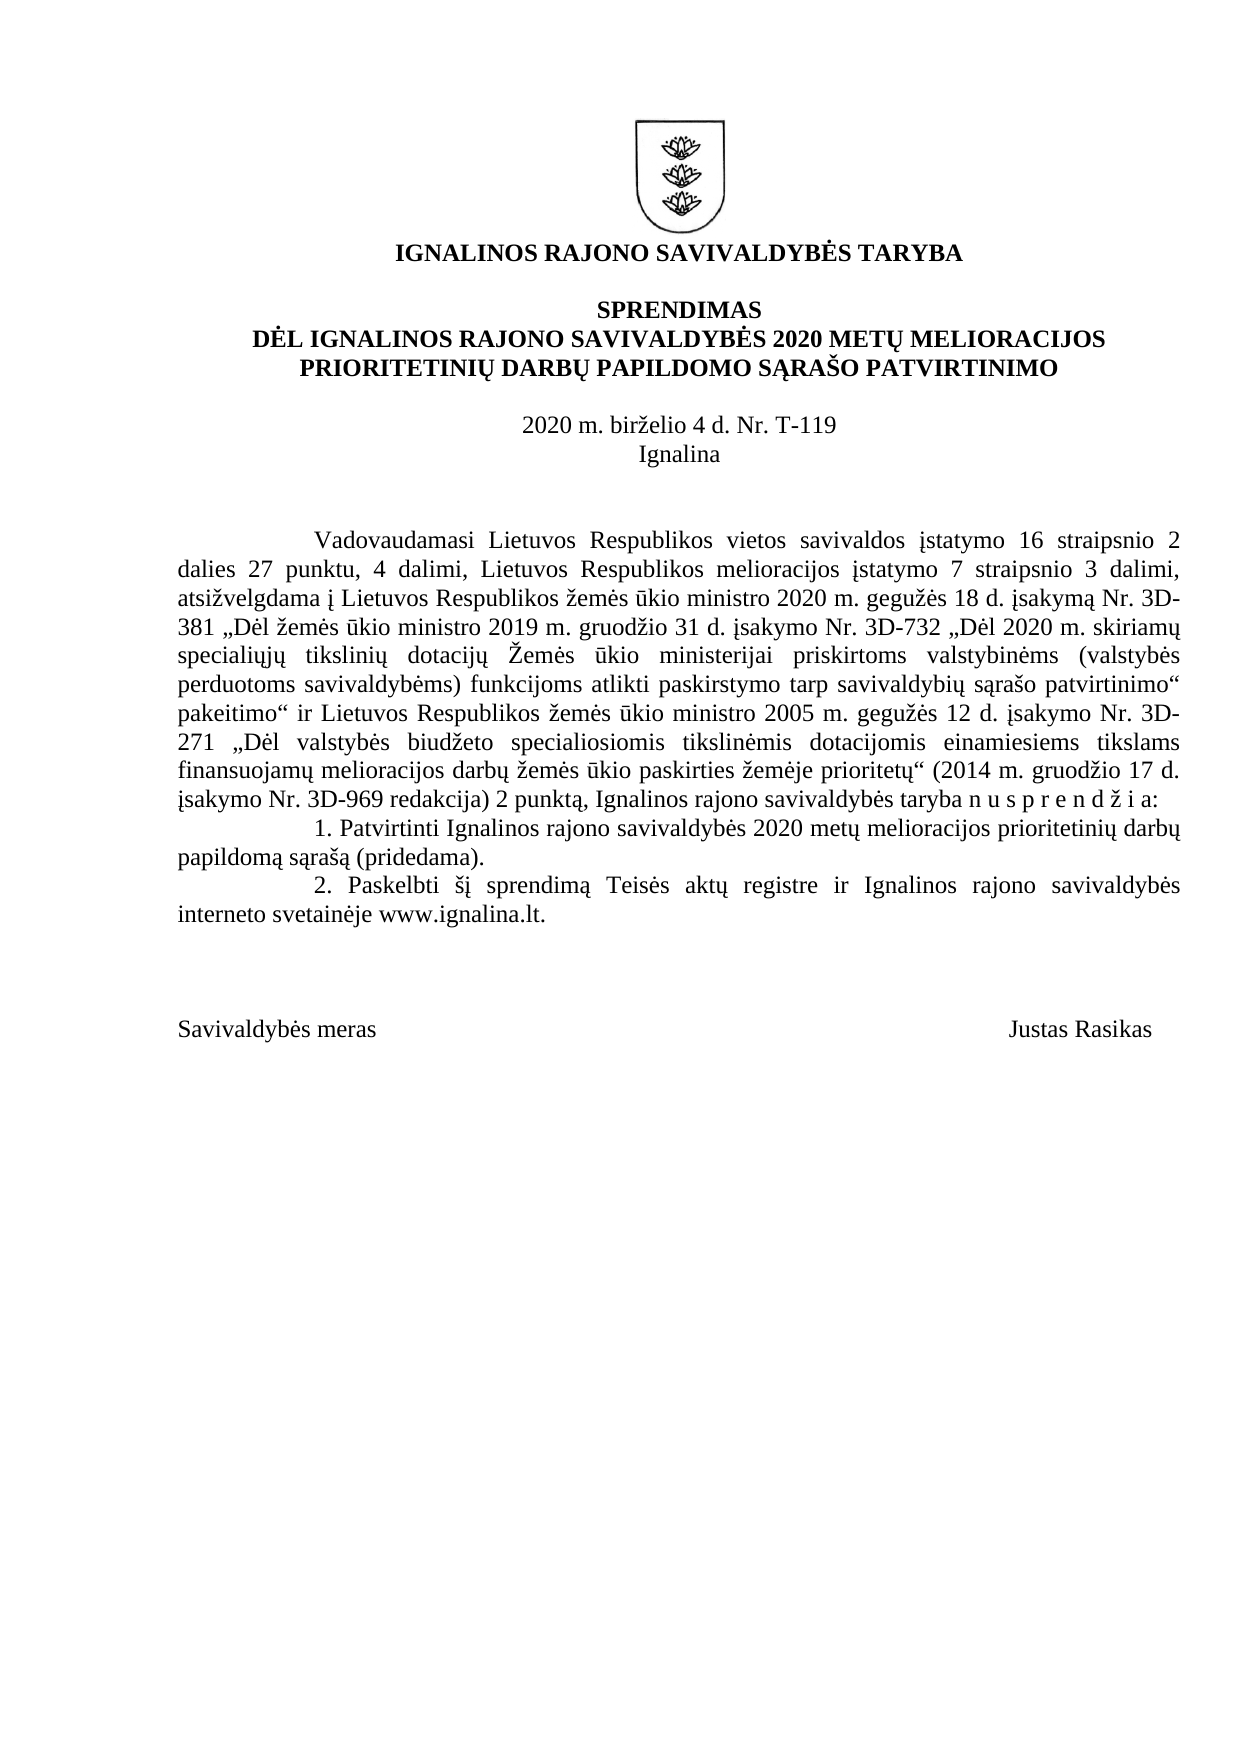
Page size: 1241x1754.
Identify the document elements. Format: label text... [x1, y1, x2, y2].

text Savivaldybės meras Justas Rasikas [177, 1014, 1181, 1043]
text DĖL IGNALINOS RAJONO SAVIVALDYBĖS 2020 METŲ MELIORACIJOS PRIORITETINIŲ DARBŲ PAPILDOMO SĄRAŠO PATVIRTINIMO [177, 324, 1181, 382]
text SPRENDIMAS [177, 295, 1181, 324]
text Ignalina [177, 439, 1181, 468]
text 2020 m. birželio 4 d. Nr. T-119 [177, 410, 1181, 439]
text 2. Paskelbti šį sprendimą Teisės aktų registre ir Ignalinos rajono savivaldybės interneto svetainėje www.ignalina.lt. [177, 870, 1181, 928]
text IGNALINOS RAJONO SAVIVALDYBĖS TARYBA [177, 238, 1181, 267]
text 1. Patvirtinti Ignalinos rajono savivaldybės 2020 metų melioracijos prioritetinių darbų papildomą sąrašą (pridedama). [177, 813, 1181, 870]
text Vadovaudamasi Lietuvos Respublikos vietos savivaldos įstatymo 16 straipsnio 2 dalies 27 punktu, 4 dalimi, Lietuvos Respublikos melioracijos įstatymo 7 straipsnio 3 dalimi, atsižvelgdama į Lietuvos Respublikos žemės ūkio ministro 2020 m. gegužės 18 d. įsakymą Nr. 3D-381 „Dėl žemės ūkio ministro 2019 m. gruodžio 31 d. įsakymo Nr. 3D-732 „Dėl 2020 m. skiriamų specialiųjų tikslinių dotacijų Žemės ūkio ministerijai priskirtoms valstybinėms (valstybės perduotoms savivaldybėms) funkcijoms atlikti paskirstymo tarp savivaldybių sąrašo patvirtinimo“ pakeitimo“ ir Lietuvos Respublikos žemės ūkio ministro 2005 m. gegužės 12 d. įsakymo Nr. 3D-271 „Dėl valstybės biudžeto specialiosiomis tikslinėmis dotacijomis einamiesiems tikslams finansuojamų melioracijos darbų žemės ūkio paskirties žemėje prioritetų“ (2014 m. gruodžio 17 d. įsakymo Nr. 3D-969 redakcija) 2 punktą, Ignalinos rajono savivaldybės taryba n u s p r e n d ž i a: [177, 525, 1181, 813]
